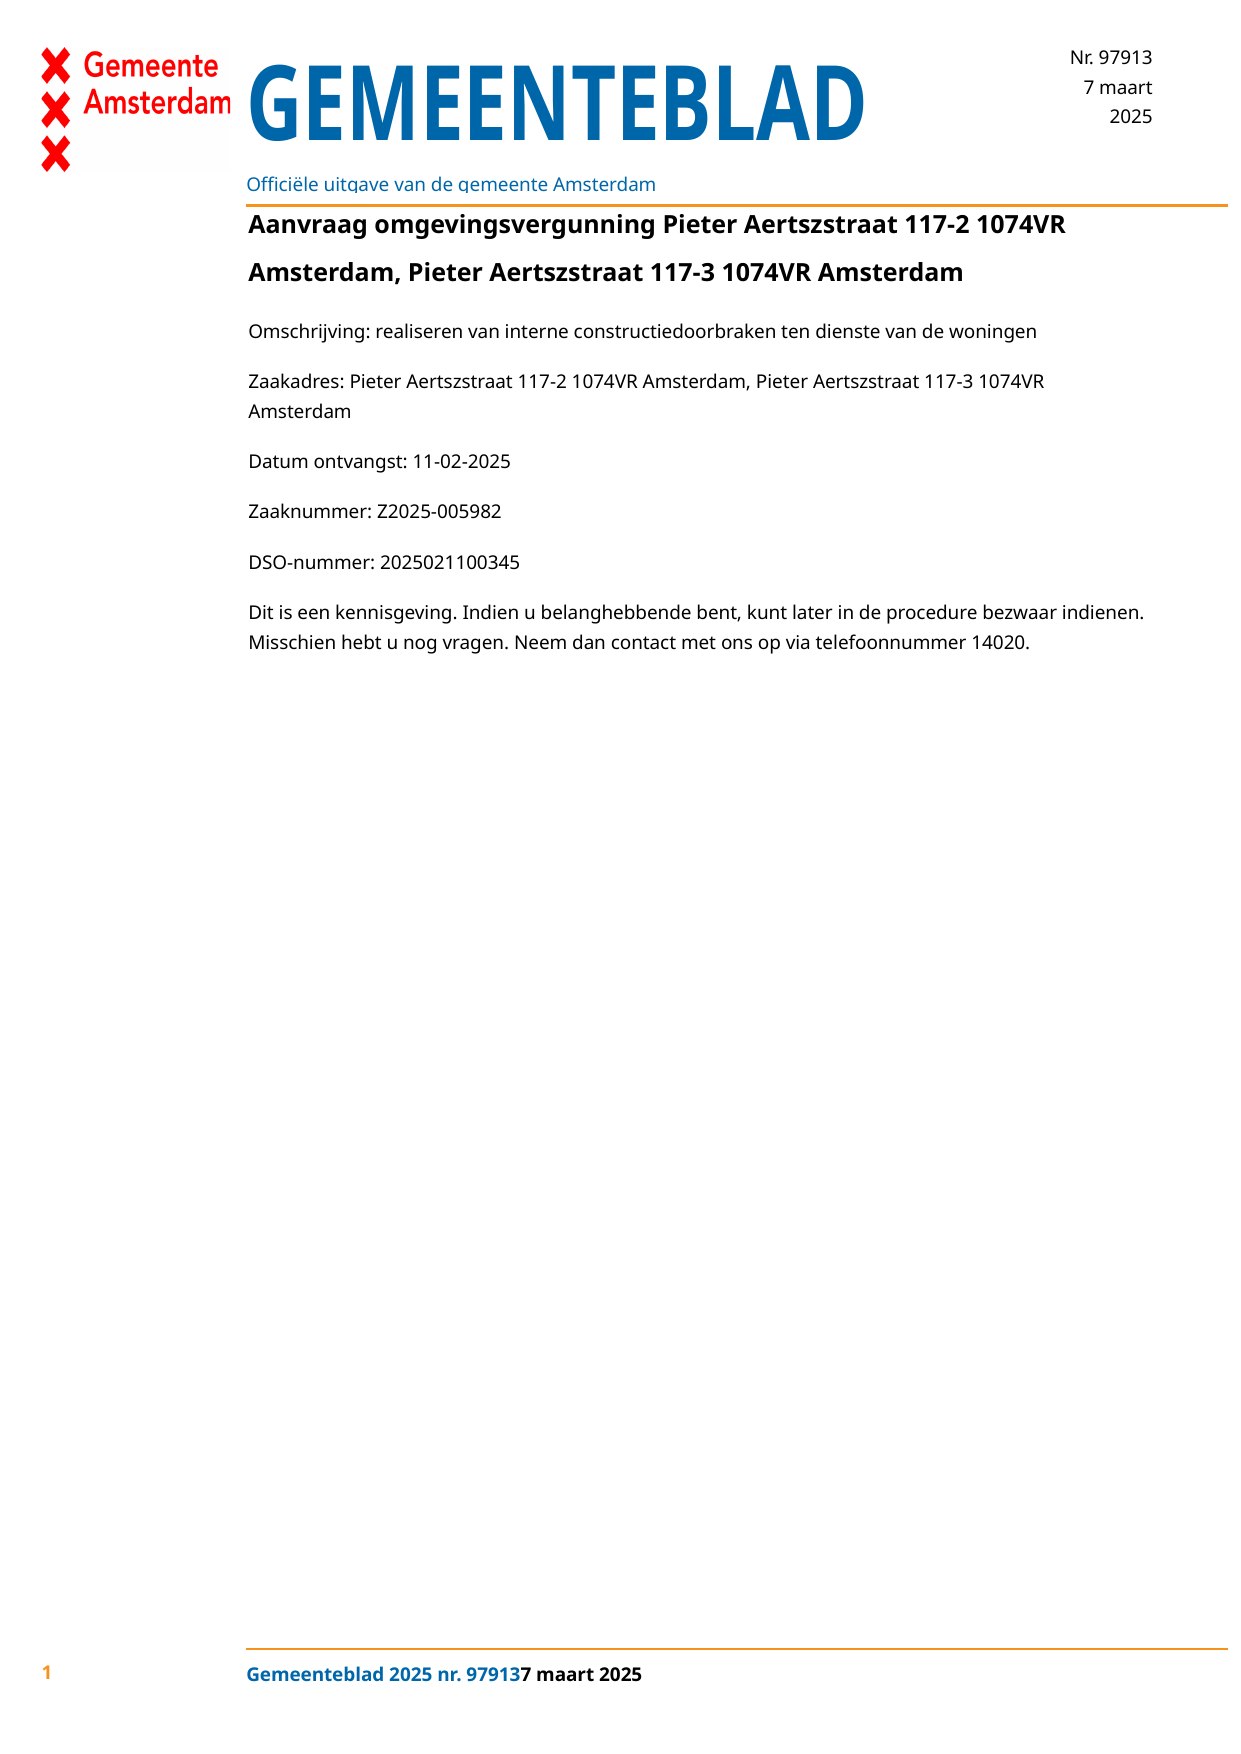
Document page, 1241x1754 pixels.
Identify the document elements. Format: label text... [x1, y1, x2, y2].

text DSO-nummer: 2025021100345 [248, 549, 1152, 575]
picture [41, 47, 231, 172]
text Aanvraag omgevingsvergunning Pieter Aertszstraat 117-2 1074VR Amsterdam, Pieter Aertszstraat 117-3 1074VR Amsterdam [248, 207, 1152, 288]
text Zaakadres: Pieter Aertszstraat 117-2 1074VR Amsterdam, Pieter Aertszstraat 117-3 1074VR Amsterdam [248, 368, 1152, 424]
text Datum ontvangst: 11-02-2025 [248, 448, 1152, 474]
text Dit is een kennisgeving. Indien u belanghebbende bent, kunt later in de procedure bezwaar indienen. Misschien hebt u nog vragen. Neem dan contact met ons op via telefoonnummer 14020. [248, 599, 1152, 655]
text Omschrijving: realiseren van interne constructiedoorbraken ten dienste van de woningen [248, 318, 1152, 344]
text Zaaknummer: Z2025-005982 [248, 499, 1152, 524]
